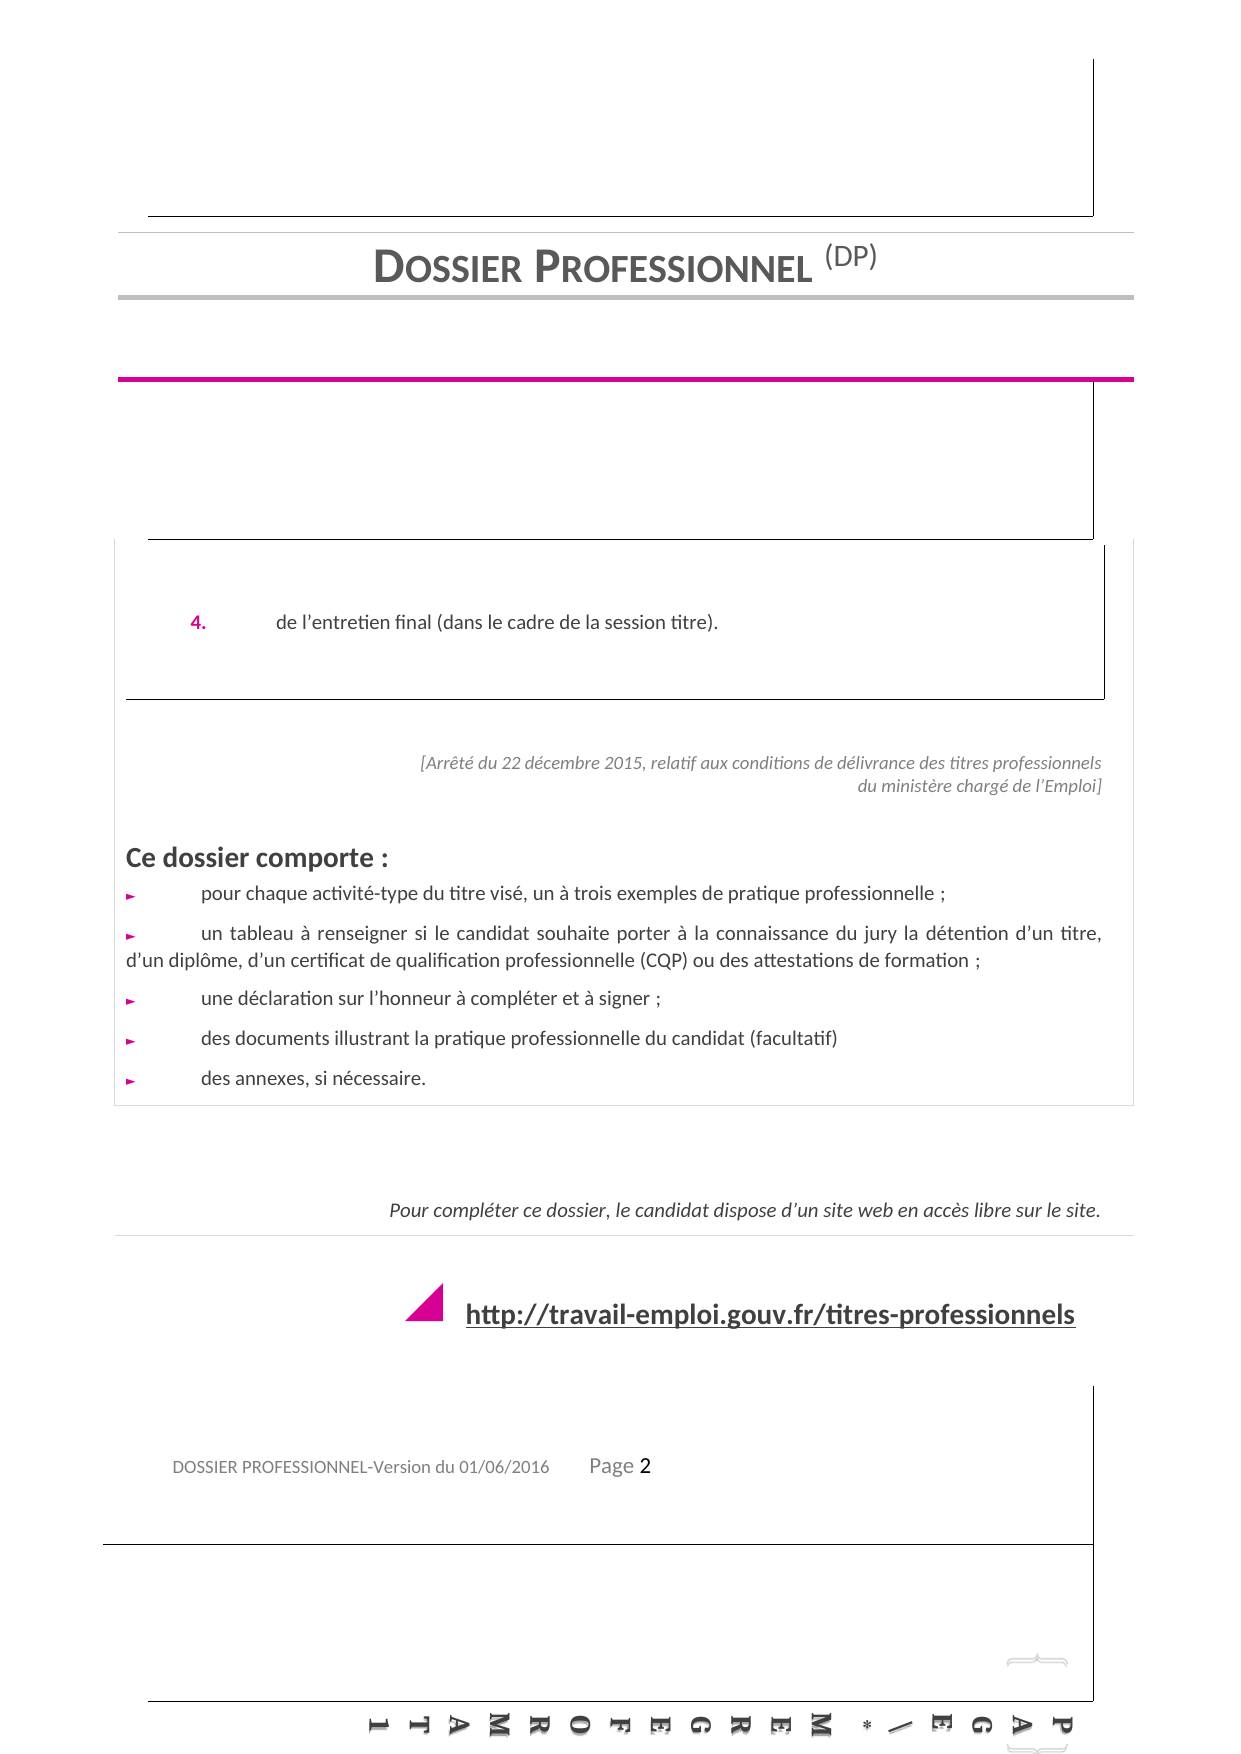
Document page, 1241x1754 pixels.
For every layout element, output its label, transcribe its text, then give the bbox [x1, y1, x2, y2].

table_cell Ce dossier comporte : [115, 833, 1133, 875]
table_cell Pour compléter ce dossier, le candidat dispose d’un site web en accès libre sur le site. [115, 1106, 1133, 1235]
table_cell des résultats de la mise en situation professionnelle complétés, éventuellement, du questionnaire professionnel ou de l’entretien professionnel ou de l’entretien technique ou du questionnement à partir de productions. du Dossier Professionnel (DP) dans lequel le candidat a consigné les preuves de sa pratique professionnelle des résultats des évaluations passées en cours de formation lorsque le candidat évalué est issu d’un parcours de formation de l’entretien final (dans le cadre de la session titre). [Arrêté du 22 décembre 2015, relatif aux conditions de délivrance des titres professionnels du ministère chargé de l’Emploi] [115, 539, 1133, 833]
table_cell pour chaque activité-type du titre visé, un à trois exemples de pratique professionnelle ; un tableau à renseigner si le candidat souhaite porter à la connaissance du jury la détention d’un titre, d’un diplôme, d’un certificat de qualification professionnelle (CQP) ou des attestations de formation ; une déclaration sur l’honneur à compléter et à signer ; des documents illustrant la pratique professionnelle du candidat (facultatif) des annexes, si nécessaire. [115, 875, 1133, 1105]
table_cell http://travail-emploi.gouv.fr/titres-professionnels [454, 1236, 1133, 1344]
table_cell ◢ [115, 1236, 454, 1344]
